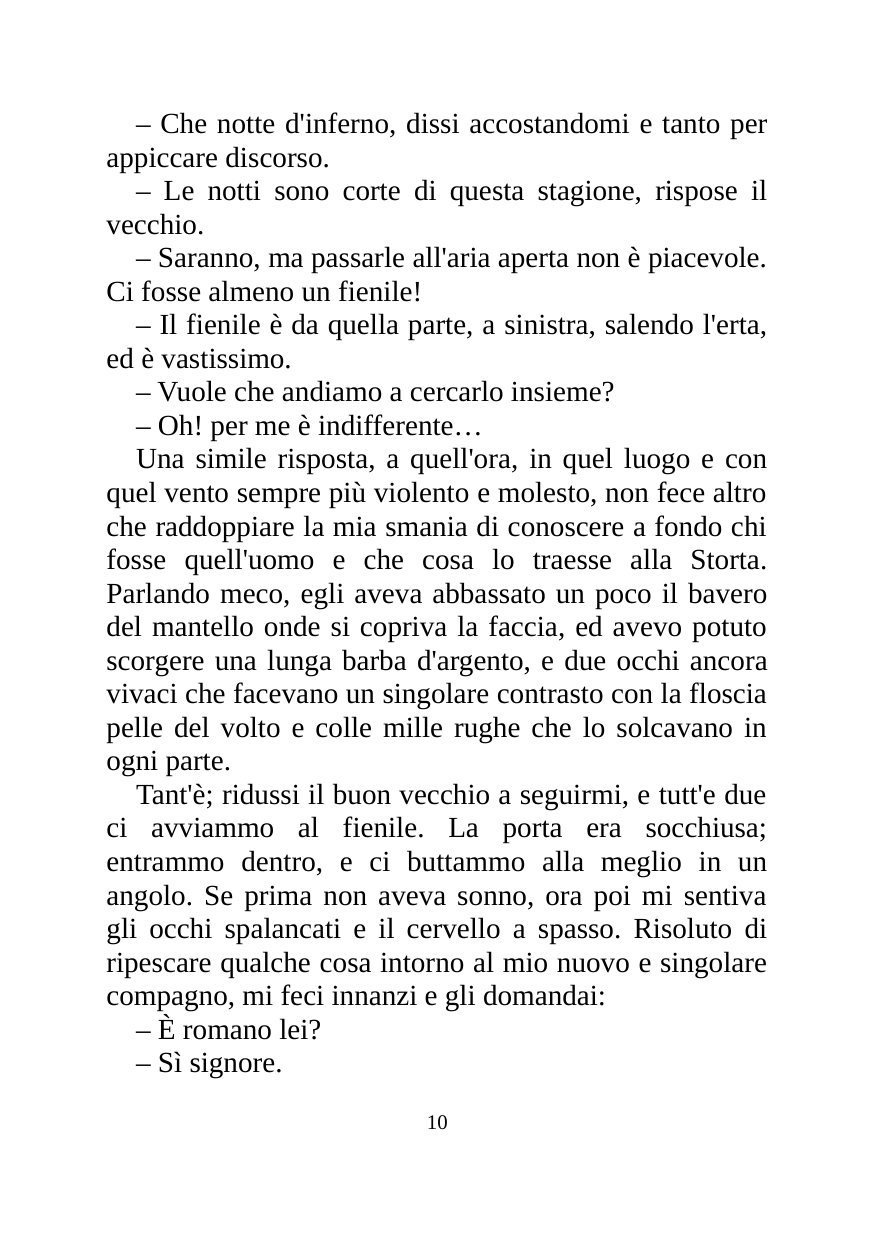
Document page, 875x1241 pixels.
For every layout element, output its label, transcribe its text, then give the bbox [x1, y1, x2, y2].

text Una simile risposta, a quell'ora, in quel luogo e con quel vento sempre più violento e molesto, non fece altro che raddoppiare la mia smania di conoscere a fondo chi fosse quell'uomo e che cosa lo traesse alla Storta. Parlando meco, egli aveva abbassato un poco il bavero del mantello onde si copriva la faccia, ed avevo potuto scorgere una lunga barba d'argento, e due occhi ancora vivaci che facevano un singolare contrasto con la floscia pelle del volto e colle mille rughe che lo solcavano in ogni parte. [106, 442, 768, 777]
text – Sì signore. [106, 1045, 768, 1079]
text – È romano lei? [106, 1012, 768, 1045]
text – Il fienile è da quella parte, a sinistra, salendo l'erta, ed è vastissimo. [106, 307, 768, 374]
text – Saranno, ma passarle all'aria aperta non è piacevole. Ci fosse almeno un fienile! [106, 240, 768, 307]
text – Vuole che andiamo a cercarlo insieme? [106, 374, 768, 408]
text – Le notti sono corte di questa stagione, rispose il vecchio. [106, 173, 768, 240]
text Tant'è; ridussi il buon vecchio a seguirmi, e tutt'e due ci avviammo al fienile. La porta era socchiusa; entrammo dentro, e ci buttammo alla meglio in un angolo. Se prima non aveva sonno, ora poi mi sentiva gli occhi spalancati e il cervello a spasso. Risoluto di ripescare qualche cosa intorno al mio nuovo e singolare compagno, mi feci innanzi e gli domandai: [106, 777, 768, 1012]
text – Che notte d'inferno, dissi accostandomi e tanto per appiccare discorso. [106, 106, 768, 173]
text – Oh! per me è indifferente… [106, 408, 768, 442]
